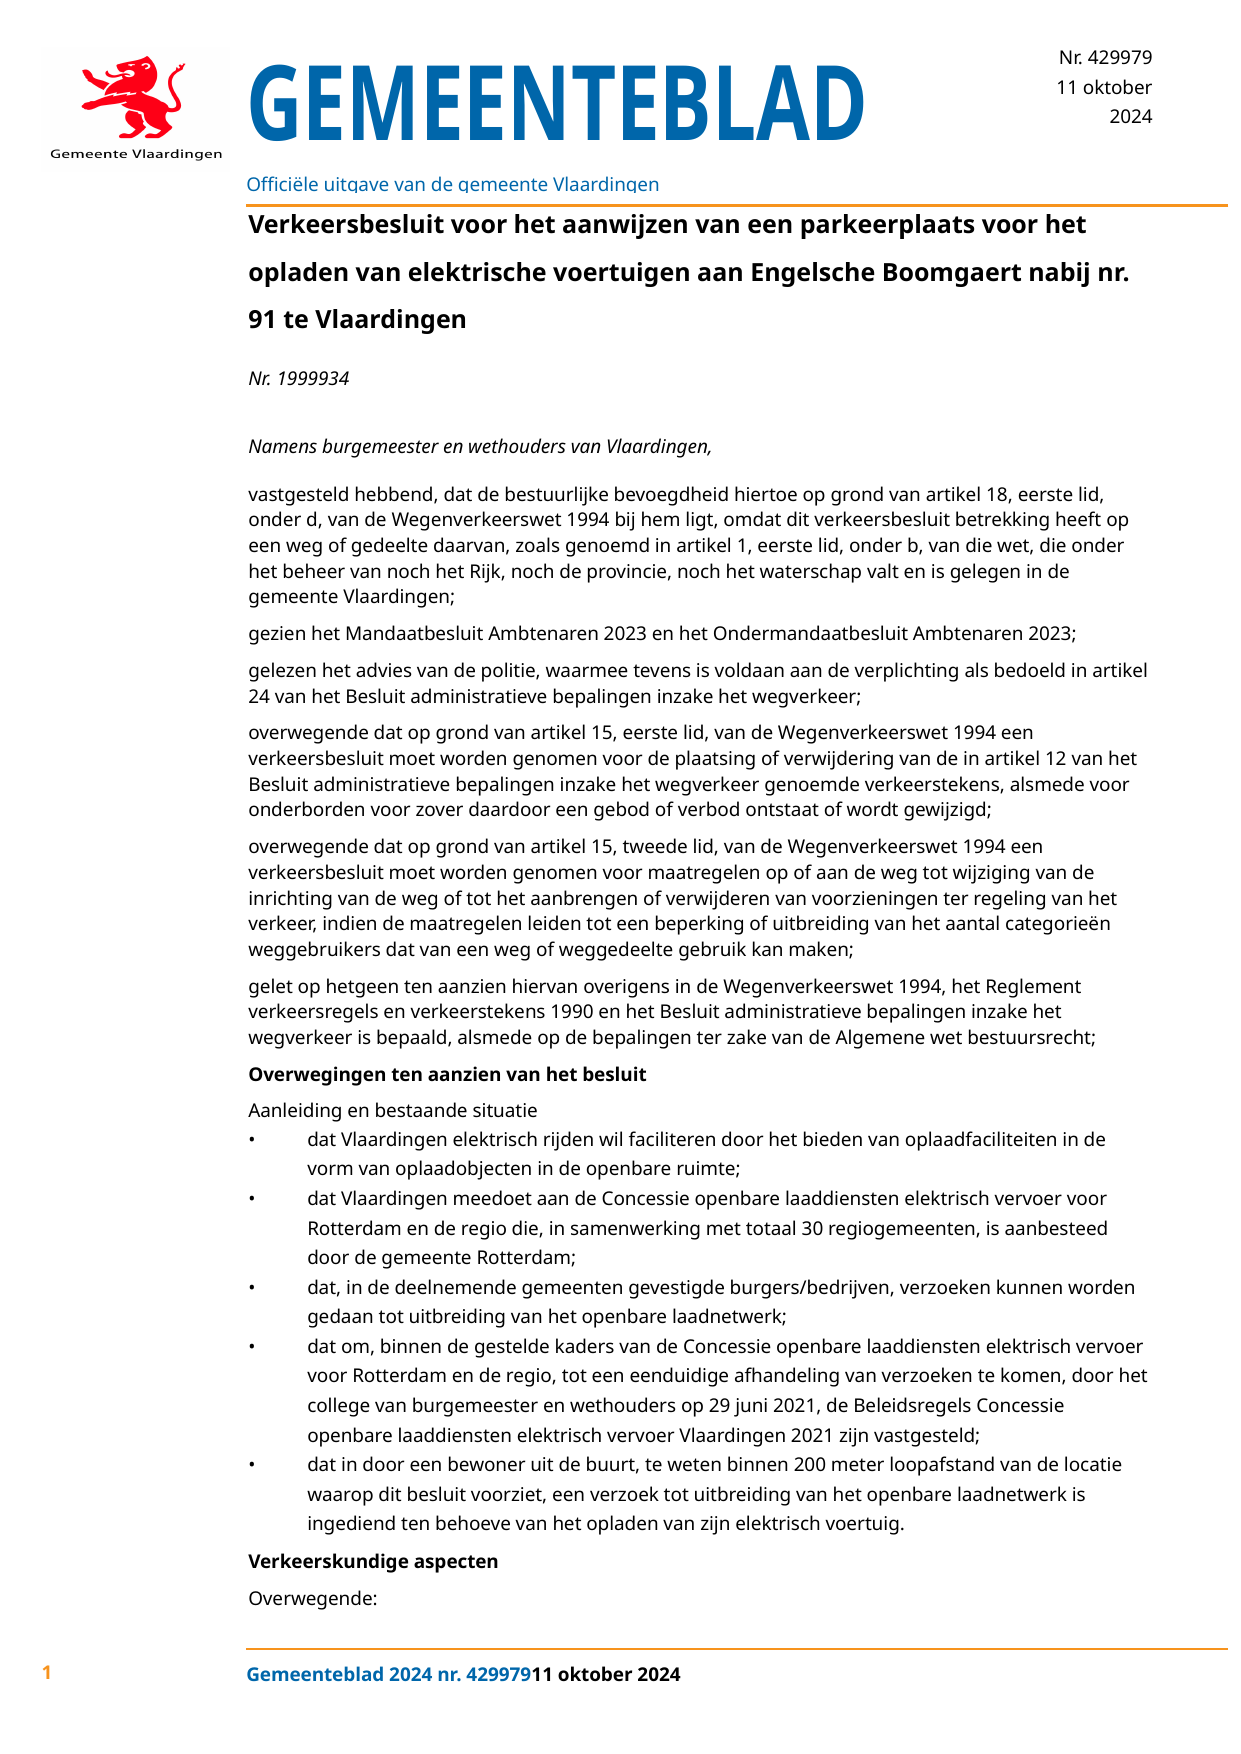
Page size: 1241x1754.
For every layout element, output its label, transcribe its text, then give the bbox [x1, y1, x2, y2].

list dat Vlaardingen elektrisch rijden wil faciliteren door het bieden van oplaadfaciliteiten in de vorm van oplaadobjecten in de openbare ruimte; [248, 1126, 1152, 1181]
text overwegende dat op grond van artikel 15, tweede lid, van de Wegenverkeerswet 1994 een verkeersbesluit moet worden genomen voor maatregelen op of aan de weg tot wijziging van de inrichting van de weg of tot het aanbrengen of verwijderen van voorzieningen ter regeling van het verkeer, indien de maatregelen leiden tot een beperking of uitbreiding van het aantal categorieën weggebruikers dat van een weg of weggedeelte gebruik kan maken; [248, 833, 1152, 962]
text Namens burgemeester en wethouders van Vlaardingen, [248, 433, 1152, 459]
text Nr. 1999934 [248, 366, 1152, 391]
text Verkeersbesluit voor het aanwijzen van een parkeerplaats voor het opladen van elektrische voertuigen aan Engelsche Boomgaert nabij nr. 91 te Vlaardingen [248, 207, 1152, 336]
list dat om, binnen de gestelde kaders van de Concessie openbare laaddiensten elektrisch vervoer voor Rotterdam en de regio, tot een eenduidige afhandeling van verzoeken te komen, door het college van burgemeester en wethouders op 29 juni 2021, de Beleidsregels Concessie openbare laaddiensten elektrisch vervoer Vlaardingen 2021 zijn vastgesteld; [248, 1333, 1152, 1448]
text Overwegingen ten aanzien van het besluit [248, 1061, 1152, 1087]
list dat, in de deelnemende gemeenten gevestigde burgers/bedrijven, verzoeken kunnen worden gedaan tot uitbreiding van het openbare laadnetwerk; [248, 1274, 1152, 1329]
picture [41, 47, 231, 172]
text Aanleiding en bestaande situatie [248, 1098, 1152, 1123]
list dat in door een bewoner uit de buurt, te weten binnen 200 meter loopafstand van de locatie waarop dit besluit voorziet, een verzoek tot uitbreiding van het openbare laadnetwerk is ingediend ten behoeve van het opladen van zijn elektrisch voertuig. [248, 1451, 1152, 1536]
list dat Vlaardingen meedoet aan de Concessie openbare laaddiensten elektrisch vervoer voor Rotterdam en de regio die, in samenwerking met totaal 30 regiogemeenten, is aanbesteed door de gemeente Rotterdam; [248, 1185, 1152, 1270]
text Overwegende: [248, 1585, 1152, 1611]
text gezien het Mandaatbesluit Ambtenaren 2023 en het Ondermandaatbesluit Ambtenaren 2023; [248, 620, 1152, 646]
text vastgesteld hebbend, dat de bestuurlijke bevoegdheid hiertoe op grond van artikel 18, eerste lid, onder d, van de Wegenverkeerswet 1994 bij hem ligt, omdat dit verkeersbesluit betrekking heeft op een weg of gedeelte daarvan, zoals genoemd in artikel 1, eerste lid, onder b, van die wet, die onder het beheer van noch het Rijk, noch de provincie, noch het waterschap valt en is gelegen in de gemeente Vlaardingen; [248, 481, 1152, 609]
text overwegende dat op grond van artikel 15, eerste lid, van de Wegenverkeerswet 1994 een verkeersbesluit moet worden genomen voor de plaatsing of verwijdering van de in artikel 12 van het Besluit administratieve bepalingen inzake het wegverkeer genoemde verkeerstekens, alsmede voor onderborden voor zover daardoor een gebod of verbod ontstaat of wordt gewijzigd; [248, 719, 1152, 822]
text gelet op hetgeen ten aanzien hiervan overigens in de Wegenverkeerswet 1994, het Reglement verkeersregels en verkeerstekens 1990 en het Besluit administratieve bepalingen inzake het wegverkeer is bepaald, alsmede op de bepalingen ter zake van de Algemene wet bestuursrecht; [248, 973, 1152, 1050]
text Verkeerskundige aspecten [248, 1548, 1152, 1574]
text gelezen het advies van de politie, waarmee tevens is voldaan aan de verplichting als bedoeld in artikel 24 van het Besluit administratieve bepalingen inzake het wegverkeer; [248, 657, 1152, 708]
